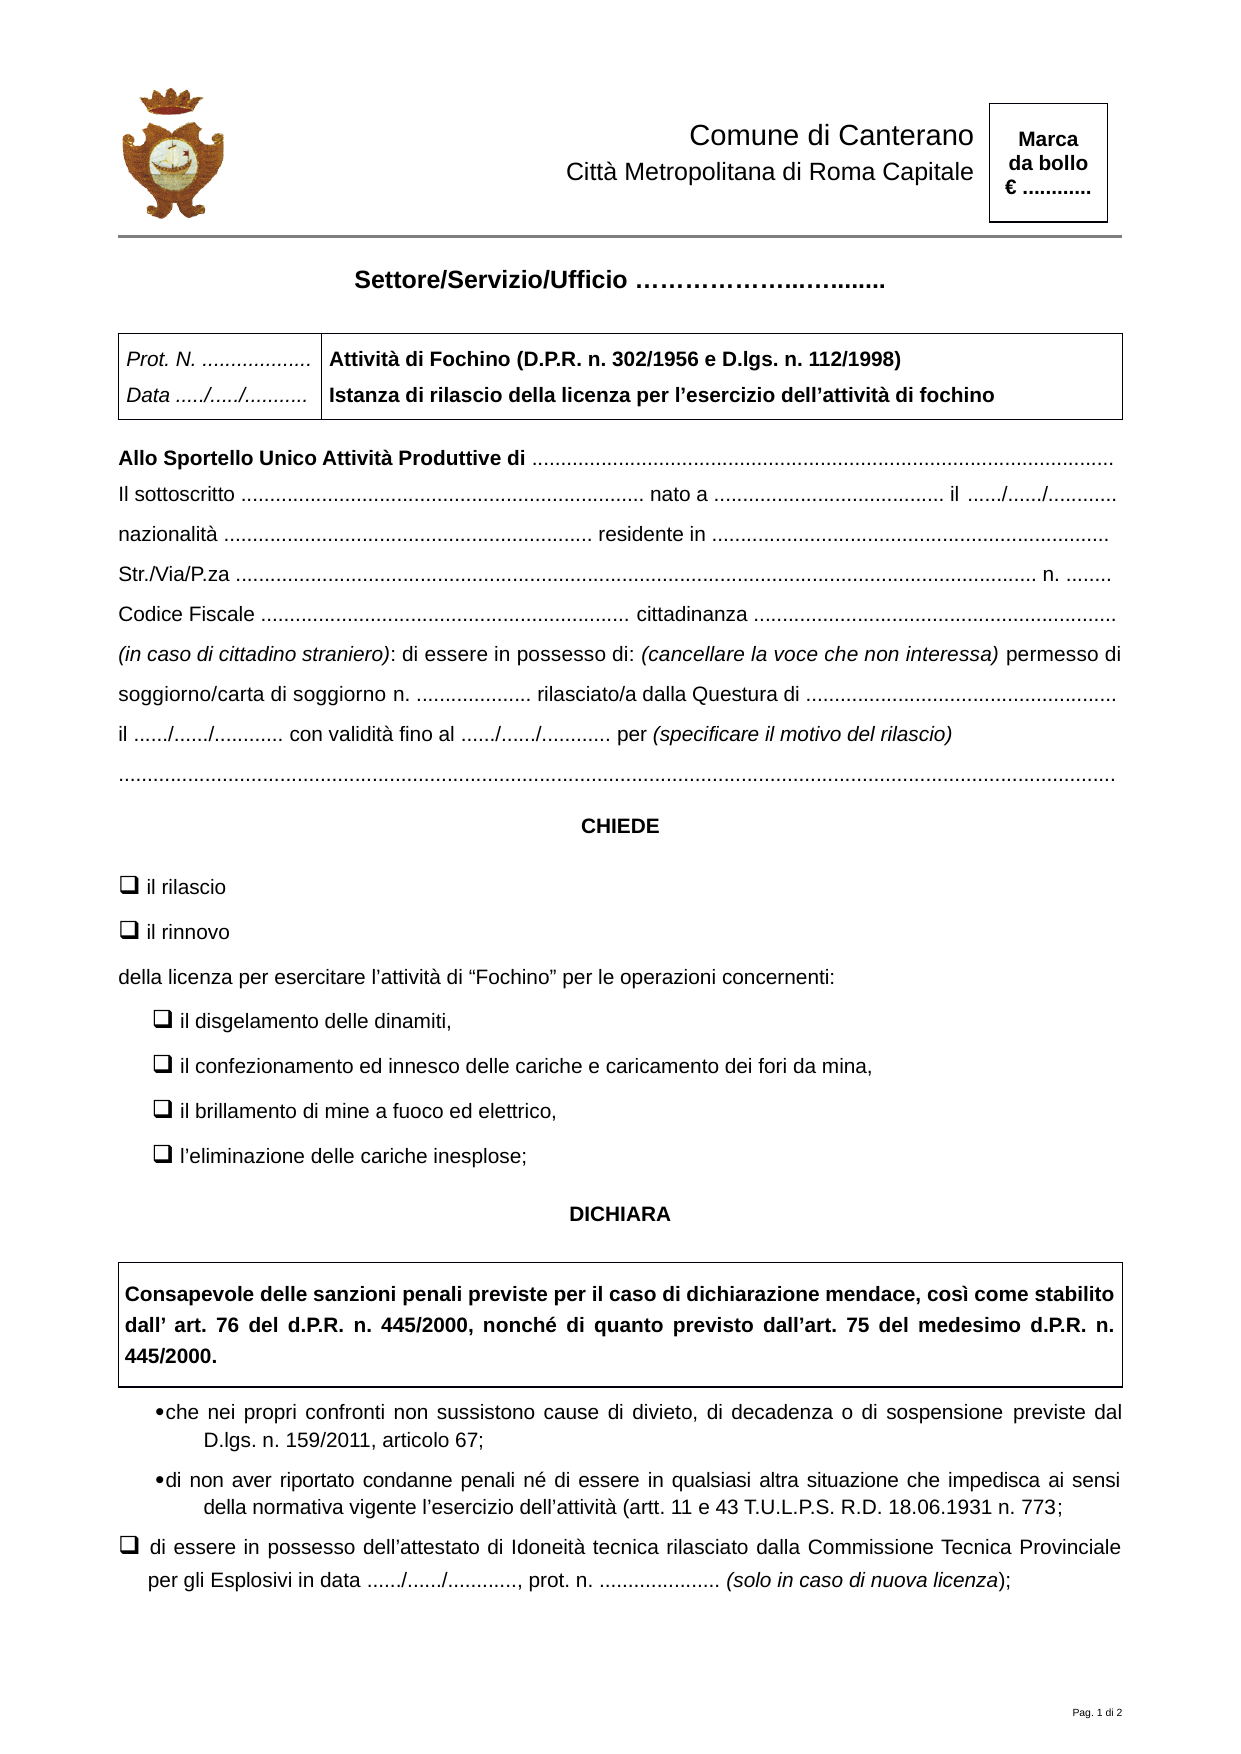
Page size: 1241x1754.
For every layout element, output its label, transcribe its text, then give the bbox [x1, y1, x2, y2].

text Settore/Servizio/Ufficio ………………...…........ [118, 265, 1122, 293]
text  il brillamento di mine a fuoco ed elettrico, [152, 1099, 1122, 1124]
text Comune di Canterano [118, 118, 989, 152]
list di non aver riportato condanne penali né di essere in qualsiasi altra situazione che impedisca ai sensi della normativa vigente l’esercizio dell’attività (artt. 11 e 43 T.U.L.P.S. R.D. 18.06.1931 n. 773; [156, 1468, 1122, 1519]
text  il disgelamento delle dinamiti, [152, 1009, 1122, 1034]
text (in caso di cittadino straniero): di essere in possesso di: (cancellare la voce che non interessa) permesso di [118, 642, 1122, 666]
text [1108, 118, 1122, 152]
picture [122, 87, 224, 118]
text ............................................................................................................................................................................. [118, 762, 1122, 786]
table_header Attività di Fochino (D.P.R. n. 302/1956 e D.lgs. n. 112/1998) Istanza di rilascio della licenza per l’esercizio dell’attività di fochino [322, 334, 1122, 419]
text  il confezionamento ed innesco delle cariche e caricamento dei fori da mina, [152, 1054, 1122, 1079]
text  l’eliminazione delle cariche inesplose; [152, 1144, 1122, 1169]
text Città Metropolitana di Roma Capitale [118, 157, 989, 185]
text Codice Fiscale ................................................................ cittadinanza ............................................................... [118, 602, 1122, 626]
picture [122, 152, 224, 157]
text  di essere in possesso dell’attestato di Idoneità tecnica rilasciato dalla Commissione Tecnica Provinciale per gli Esplosivi in data ....../....../............, prot. n. ..................... (solo in caso di nuova licenza); [118, 1535, 1122, 1591]
picture [122, 185, 224, 219]
table_header Consapevole delle sanzioni penali previste per il caso di dichiarazione mendace, così come stabilito dall’ art. 76 del d.P.R. n. 445/2000, nonché di quanto previsto dall’art. 75 del medesimo d.P.R. n. 445/2000. [119, 1263, 1122, 1386]
table_header Marca da bollo € ............ [990, 104, 1107, 221]
text  il rilascio [118, 875, 1122, 900]
text il ....../....../............ con validità fino al ....../....../............ per (specificare il motivo del rilascio) [118, 722, 1122, 746]
text CHIEDE [118, 814, 1122, 838]
text Allo Sportello Unico Attività Produttive di ..................................................................................................... [118, 445, 1122, 469]
text Str./Via/P.za ........................................................................................................................................... n. ........ [118, 562, 1122, 586]
text  il rinnovo [118, 920, 1122, 945]
list che nei propri confronti non sussistono cause di divieto, di decadenza o di sospensione previste dal D.lgs. n. 159/2011, articolo 67; [156, 1400, 1122, 1452]
text Il sottoscritto ...................................................................... nato a ........................................ il ....../....../............ [118, 482, 1122, 506]
text della licenza per esercitare l’attività di “Fochino” per le operazioni concernenti: [118, 965, 1122, 989]
text nazionalità ................................................................ residente in ..................................................................... [118, 522, 1122, 546]
text DICHIARA [118, 1201, 1122, 1225]
text soggiorno/carta di soggiorno n. .................... rilasciato/a dalla Questura di ...................................................... [118, 682, 1122, 706]
table_header Prot. N. ................... Data ...../...../........... [119, 334, 321, 419]
